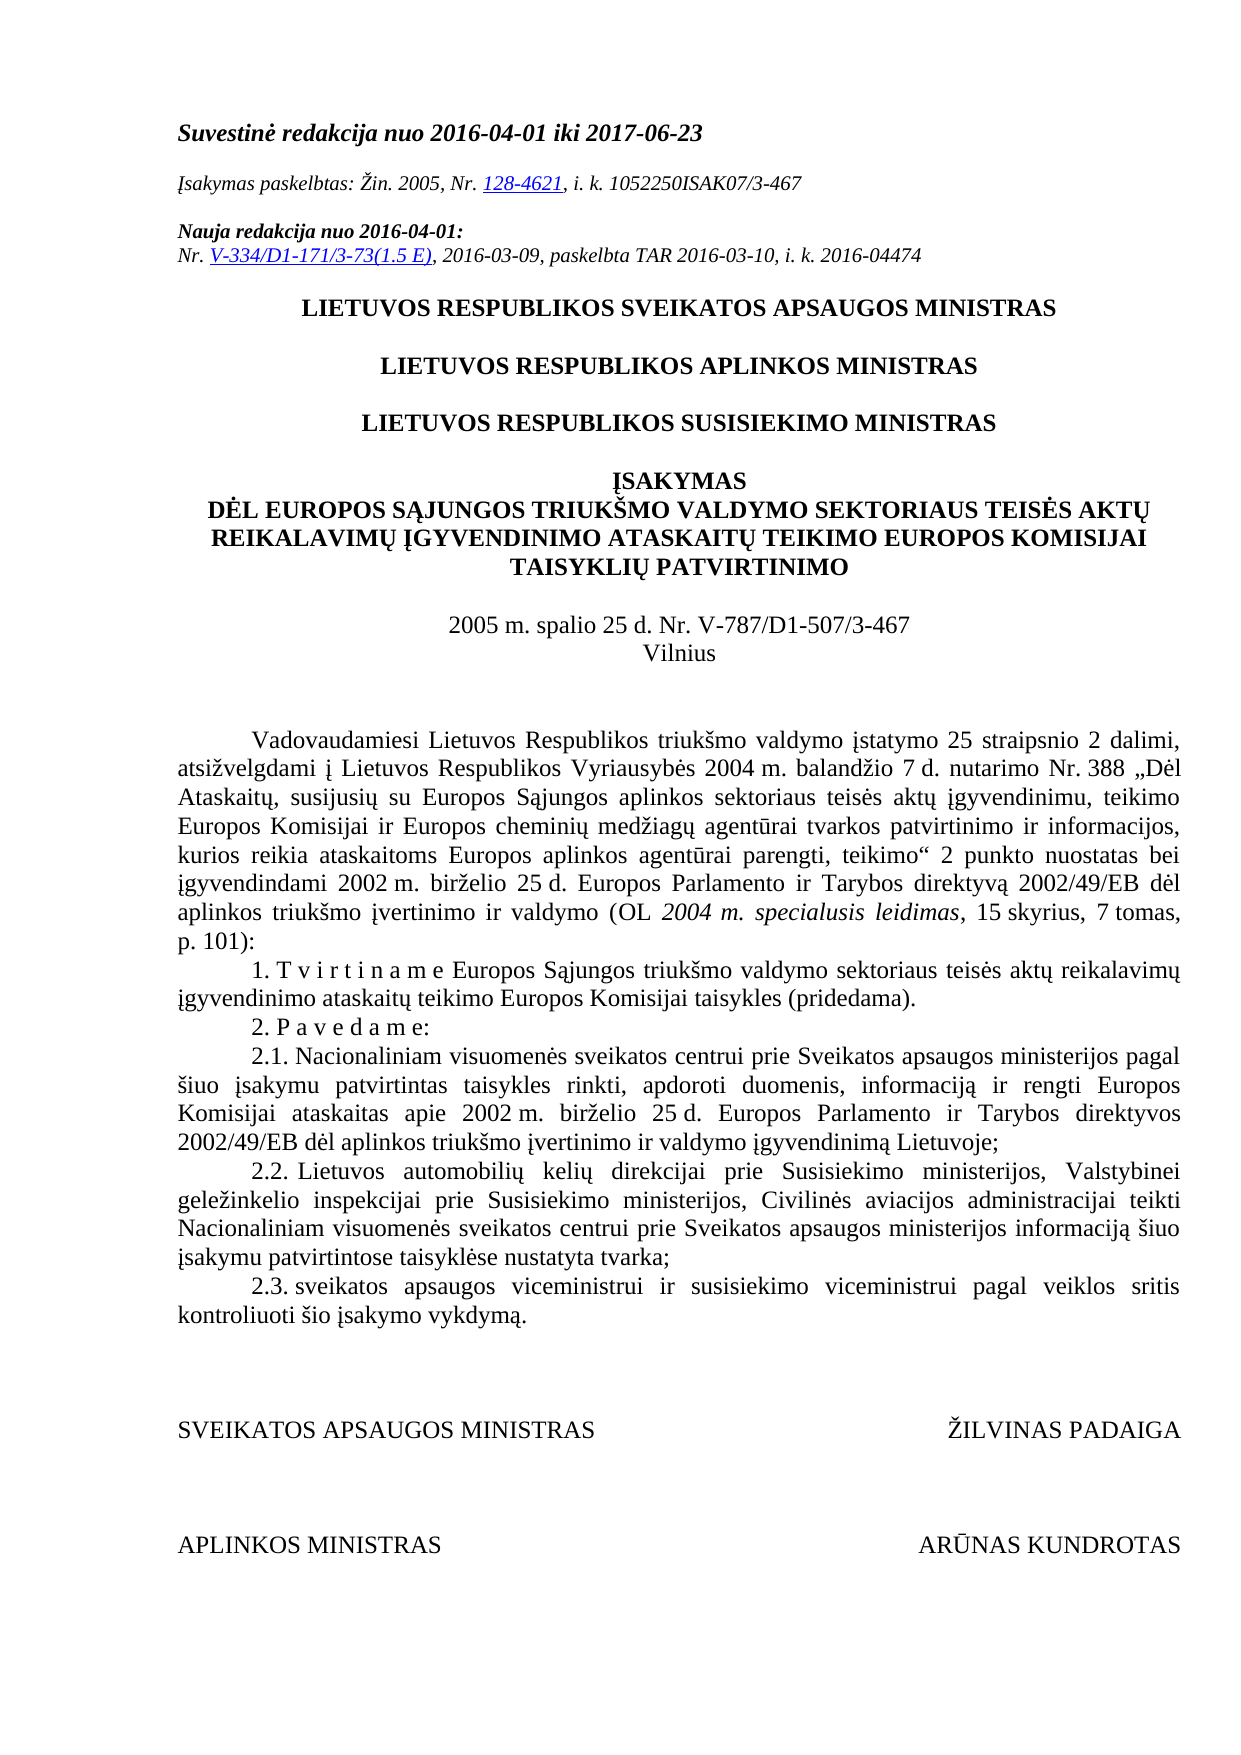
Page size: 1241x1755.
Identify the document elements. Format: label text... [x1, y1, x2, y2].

text DĖL EUROPOS SĄJUNGOS TRIUKŠMO VALDYMO SEKTORIAUS TEISĖS AKTŲ REIKALAVIMŲ ĮGYVENDINIMO ATASKAITŲ TEIKIMO EUROPOS KOMISIJAI TAISYKLIŲ PATVIRTINIMO [177, 495, 1181, 581]
text 2. P a v e d a m e: [177, 1012, 1181, 1041]
text LIETUVOS RESPUBLIKOS APLINKOS MINISTRAS [177, 351, 1181, 380]
text 2.2. Lietuvos automobilių kelių direkcijai prie Susisiekimo ministerijos, Valstybinei geležinkelio inspekcijai prie Susisiekimo ministerijos, Civilinės aviacijos administracijai teikti Nacionaliniam visuomenės sveikatos centrui prie Sveikatos apsaugos ministerijos informaciją šiuo įsakymu patvirtintose taisyklėse nustatyta tvarka; [177, 1156, 1181, 1271]
text SVEIKATOS APSAUGOS MINISTRAS ŽILVINAS PADAIGA [177, 1415, 1181, 1443]
text APLINKOS MINISTRAS ARŪNAS KUNDROTAS [177, 1530, 1181, 1558]
text 2005 m. spalio 25 d. Nr. V-787/D1-507/3-467 [177, 610, 1181, 638]
text Įsakymas paskelbtas: Žin. 2005, Nr. 128-4621, i. k. 1052250ISAK07/3-467 [177, 171, 1181, 195]
text LIETUVOS RESPUBLIKOS SUSISIEKIMO MINISTRAS [177, 408, 1181, 437]
text Vadovaudamiesi Lietuvos Respublikos triukšmo valdymo įstatymo 25 straipsnio 2 dalimi, atsižvelgdami į Lietuvos Respublikos Vyriausybės 2004 m. balandžio 7 d. nutarimo Nr. 388 „Dėl Ataskaitų, susijusių su Europos Sąjungos aplinkos sektoriaus teisės aktų įgyvendinimu, teikimo Europos Komisijai ir Europos cheminių medžiagų agentūrai tvarkos patvirtinimo ir informacijos, kurios reikia ataskaitoms Europos aplinkos agentūrai parengti, teikimo“ 2 punkto nuostatas bei įgyvendindami 2002 m. birželio 25 d. Europos Parlamento ir Tarybos direktyvą 2002/49/EB dėl aplinkos triukšmo įvertinimo ir valdymo (OL 2004 m. specialusis leidimas, 15 skyrius, 7 tomas, p. 101): [177, 725, 1181, 955]
text LIETUVOS RESPUBLIKOS SVEIKATOS APSAUGOS MINISTRAS [177, 293, 1181, 322]
text Vilnius [177, 638, 1181, 667]
text 1. T v i r t i n a m e Europos Sąjungos triukšmo valdymo sektoriaus teisės aktų reikalavimų įgyvendinimo ataskaitų teikimo Europos Komisijai taisykles (pridedama). [177, 955, 1181, 1012]
text ĮSAKYMAS [177, 466, 1181, 495]
text Suvestinė redakcija nuo 2016-04-01 iki 2017-06-23 [177, 118, 1181, 147]
text Nr. V-334/D1-171/3-73(1.5 E), 2016-03-09, paskelbta TAR 2016-03-10, i. k. 2016-04474 [177, 243, 1181, 267]
text Nauja redakcija nuo 2016-04-01: [177, 219, 1181, 243]
text 2.1. Nacionaliniam visuomenės sveikatos centrui prie Sveikatos apsaugos ministerijos pagal šiuo įsakymu patvirtintas taisykles rinkti, apdoroti duomenis, informaciją ir rengti Europos Komisijai ataskaitas apie 2002 m. birželio 25 d. Europos Parlamento ir Tarybos direktyvos 2002/49/EB dėl aplinkos triukšmo įvertinimo ir valdymo įgyvendinimą Lietuvoje; [177, 1041, 1181, 1156]
text 2.3. sveikatos apsaugos viceministrui ir susisiekimo viceministrui pagal veiklos sritis kontroliuoti šio įsakymo vykdymą. [177, 1271, 1181, 1328]
